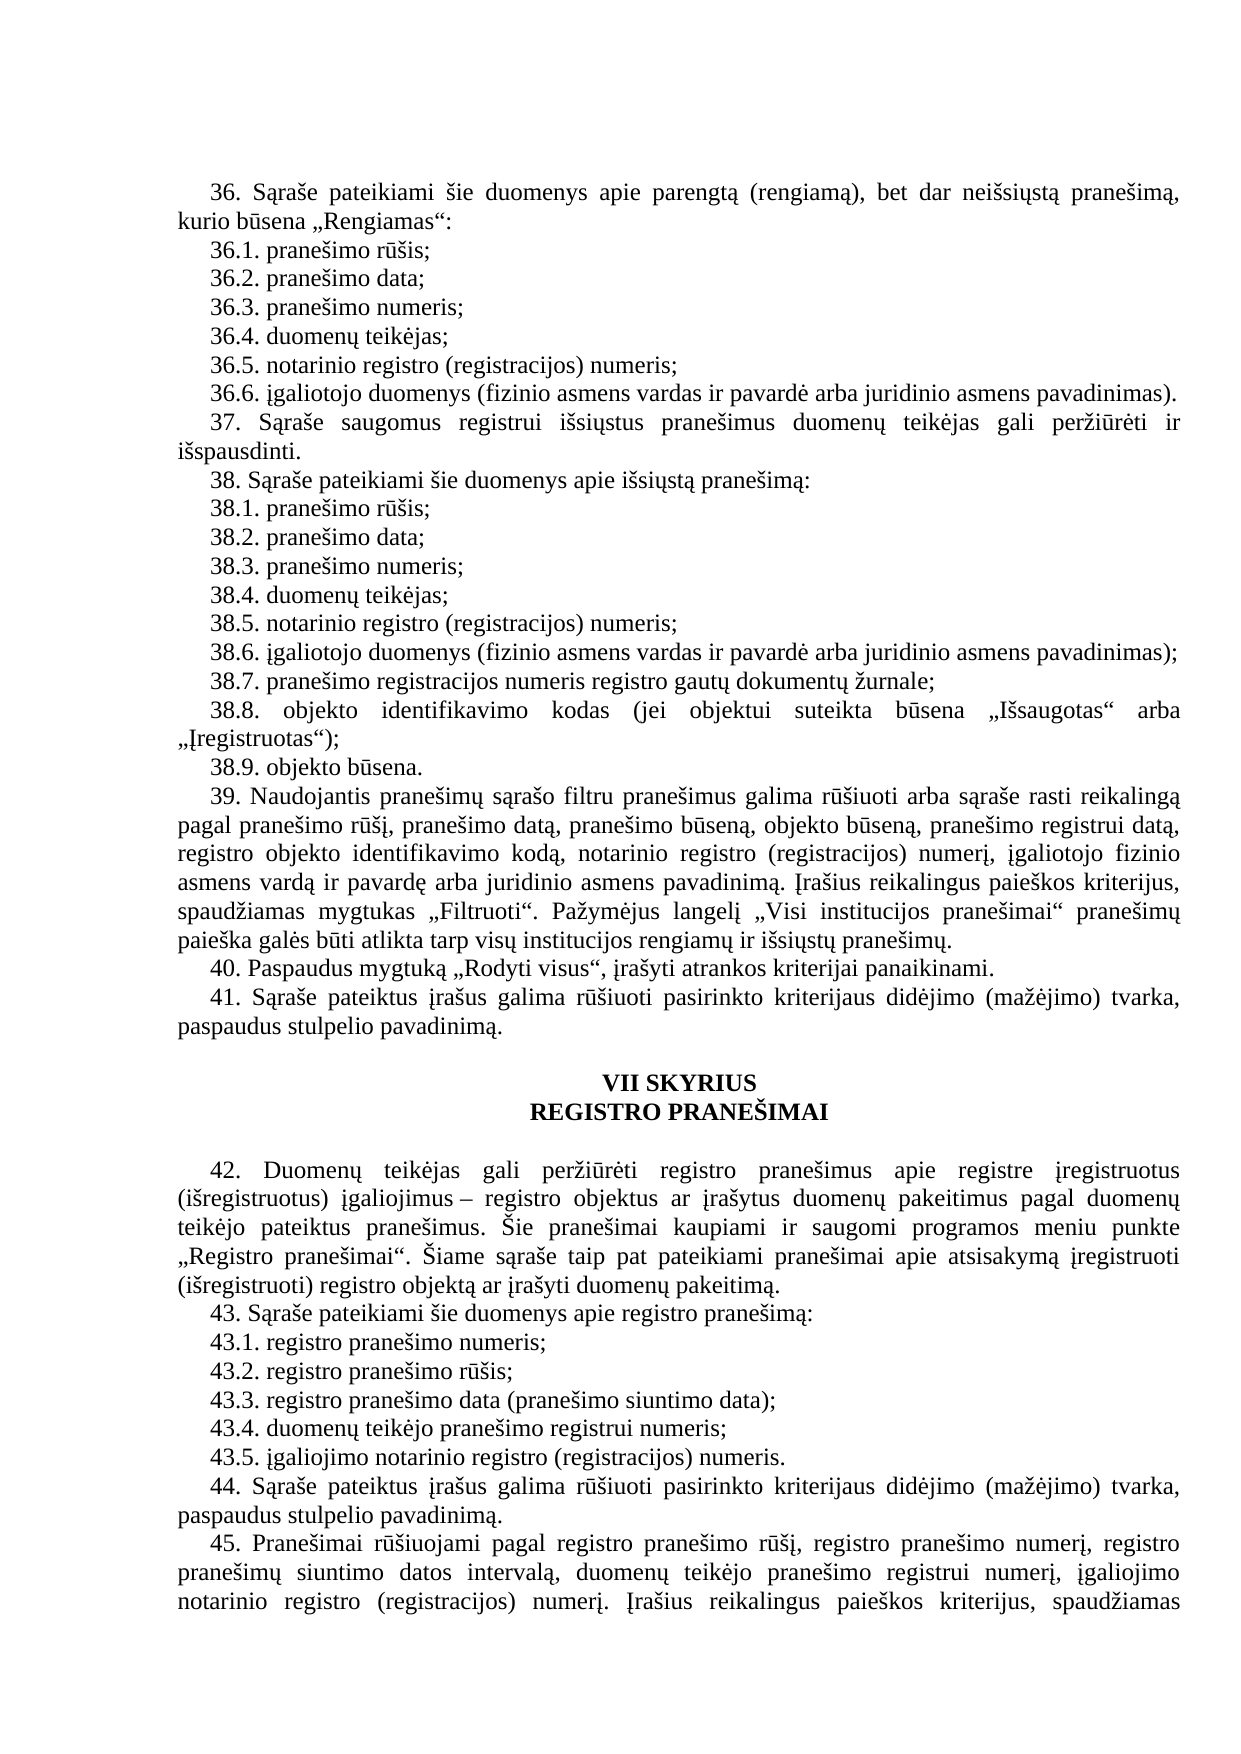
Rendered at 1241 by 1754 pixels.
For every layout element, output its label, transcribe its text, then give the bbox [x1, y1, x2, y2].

text 36.4. duomenų teikėjas; [177, 321, 1181, 350]
text 38.9. objekto būsena. [177, 752, 1181, 781]
text 42. Duomenų teikėjas gali peržiūrėti registro pranešimus apie registre įregistruotus (išregistruotus) įgaliojimus – registro objektus ar įrašytus duomenų pakeitimus pagal duomenų teikėjo pateiktus pranešimus. Šie pranešimai kaupiami ir saugomi programos meniu punkte „Registro pranešimai“. Šiame sąraše taip pat pateikiami pranešimai apie atsisakymą įregistruoti (išregistruoti) registro objektą ar įrašyti duomenų pakeitimą. [177, 1155, 1181, 1298]
text 41. Sąraše pateiktus įrašus galima rūšiuoti pasirinkto kriterijaus didėjimo (mažėjimo) tvarka, paspaudus stulpelio pavadinimą. [177, 982, 1181, 1040]
text 38.8. objekto identifikavimo kodas (jei objektui suteikta būsena „Išsaugotas“ arba „Įregistruotas“); [177, 695, 1181, 752]
text 36.1. pranešimo rūšis; [177, 235, 1181, 263]
text 43.2. registro pranešimo rūšis; [177, 1356, 1181, 1385]
text 43.3. registro pranešimo data (pranešimo siuntimo data); [177, 1385, 1181, 1413]
text 39. Naudojantis pranešimų sąrašo filtru pranešimus galima rūšiuoti arba sąraše rasti reikalingą pagal pranešimo rūšį, pranešimo datą, pranešimo būseną, objekto būseną, pranešimo registrui datą, registro objekto identifikavimo kodą, notarinio registro (registracijos) numerį, įgaliotojo fizinio asmens vardą ir pavardę arba juridinio asmens pavadinimą. Įrašius reikalingus paieškos kriterijus, spaudžiamas mygtukas „Filtruoti“. Pažymėjus langelį „Visi institucijos pranešimai“ pranešimų paieška galės būti atlikta tarp visų institucijos rengiamų ir išsiųstų pranešimų. [177, 781, 1181, 953]
text 38. Sąraše pateikiami šie duomenys apie išsiųstą pranešimą: [177, 465, 1181, 493]
text 38.3. pranešimo numeris; [177, 551, 1181, 580]
text 44. Sąraše pateiktus įrašus galima rūšiuoti pasirinkto kriterijaus didėjimo (mažėjimo) tvarka, paspaudus stulpelio pavadinimą. [177, 1471, 1181, 1528]
text 43.5. įgaliojimo notarinio registro (registracijos) numeris. [177, 1442, 1181, 1471]
text 38.1. pranešimo rūšis; [177, 493, 1181, 522]
text 43. Sąraše pateikiami šie duomenys apie registro pranešimą: [177, 1298, 1181, 1327]
text 38.2. pranešimo data; [177, 522, 1181, 551]
text 43.1. registro pranešimo numeris; [177, 1327, 1181, 1356]
text 36.6. įgaliotojo duomenys (fizinio asmens vardas ir pavardė arba juridinio asmens pavadinimas). [177, 378, 1181, 407]
text 36.3. pranešimo numeris; [177, 292, 1181, 321]
text REGISTRO PRANEŠIMAI [177, 1097, 1181, 1126]
text 36. Sąraše pateikiami šie duomenys apie parengtą (rengiamą), bet dar neišsiųstą pranešimą, kurio būsena „Rengiamas“: [177, 177, 1181, 235]
text VII skyrius [177, 1068, 1181, 1097]
text 45. Pranešimai rūšiuojami pagal registro pranešimo rūšį, registro pranešimo numerį, registro pranešimų siuntimo datos intervalą, duomenų teikėjo pranešimo registrui numerį, įgaliojimo notarinio registro (registracijos) numerį. Įrašius reikalingus paieškos kriterijus, spaudžiamas [177, 1528, 1181, 1615]
text 36.5. notarinio registro (registracijos) numeris; [177, 350, 1181, 378]
text 38.6. įgaliotojo duomenys (fizinio asmens vardas ir pavardė arba juridinio asmens pavadinimas); [177, 637, 1181, 666]
text 43.4. duomenų teikėjo pranešimo registrui numeris; [177, 1413, 1181, 1442]
text 40. Paspaudus mygtuką „Rodyti visus“, įrašyti atrankos kriterijai panaikinami. [177, 953, 1181, 982]
text 37. Sąraše saugomus registrui išsiųstus pranešimus duomenų teikėjas gali peržiūrėti ir išspausdinti. [177, 407, 1181, 465]
text 36.2. pranešimo data; [177, 263, 1181, 292]
text 38.4. duomenų teikėjas; [177, 580, 1181, 608]
text 38.5. notarinio registro (registracijos) numeris; [177, 608, 1181, 637]
text 38.7. pranešimo registracijos numeris registro gautų dokumentų žurnale; [177, 666, 1181, 695]
